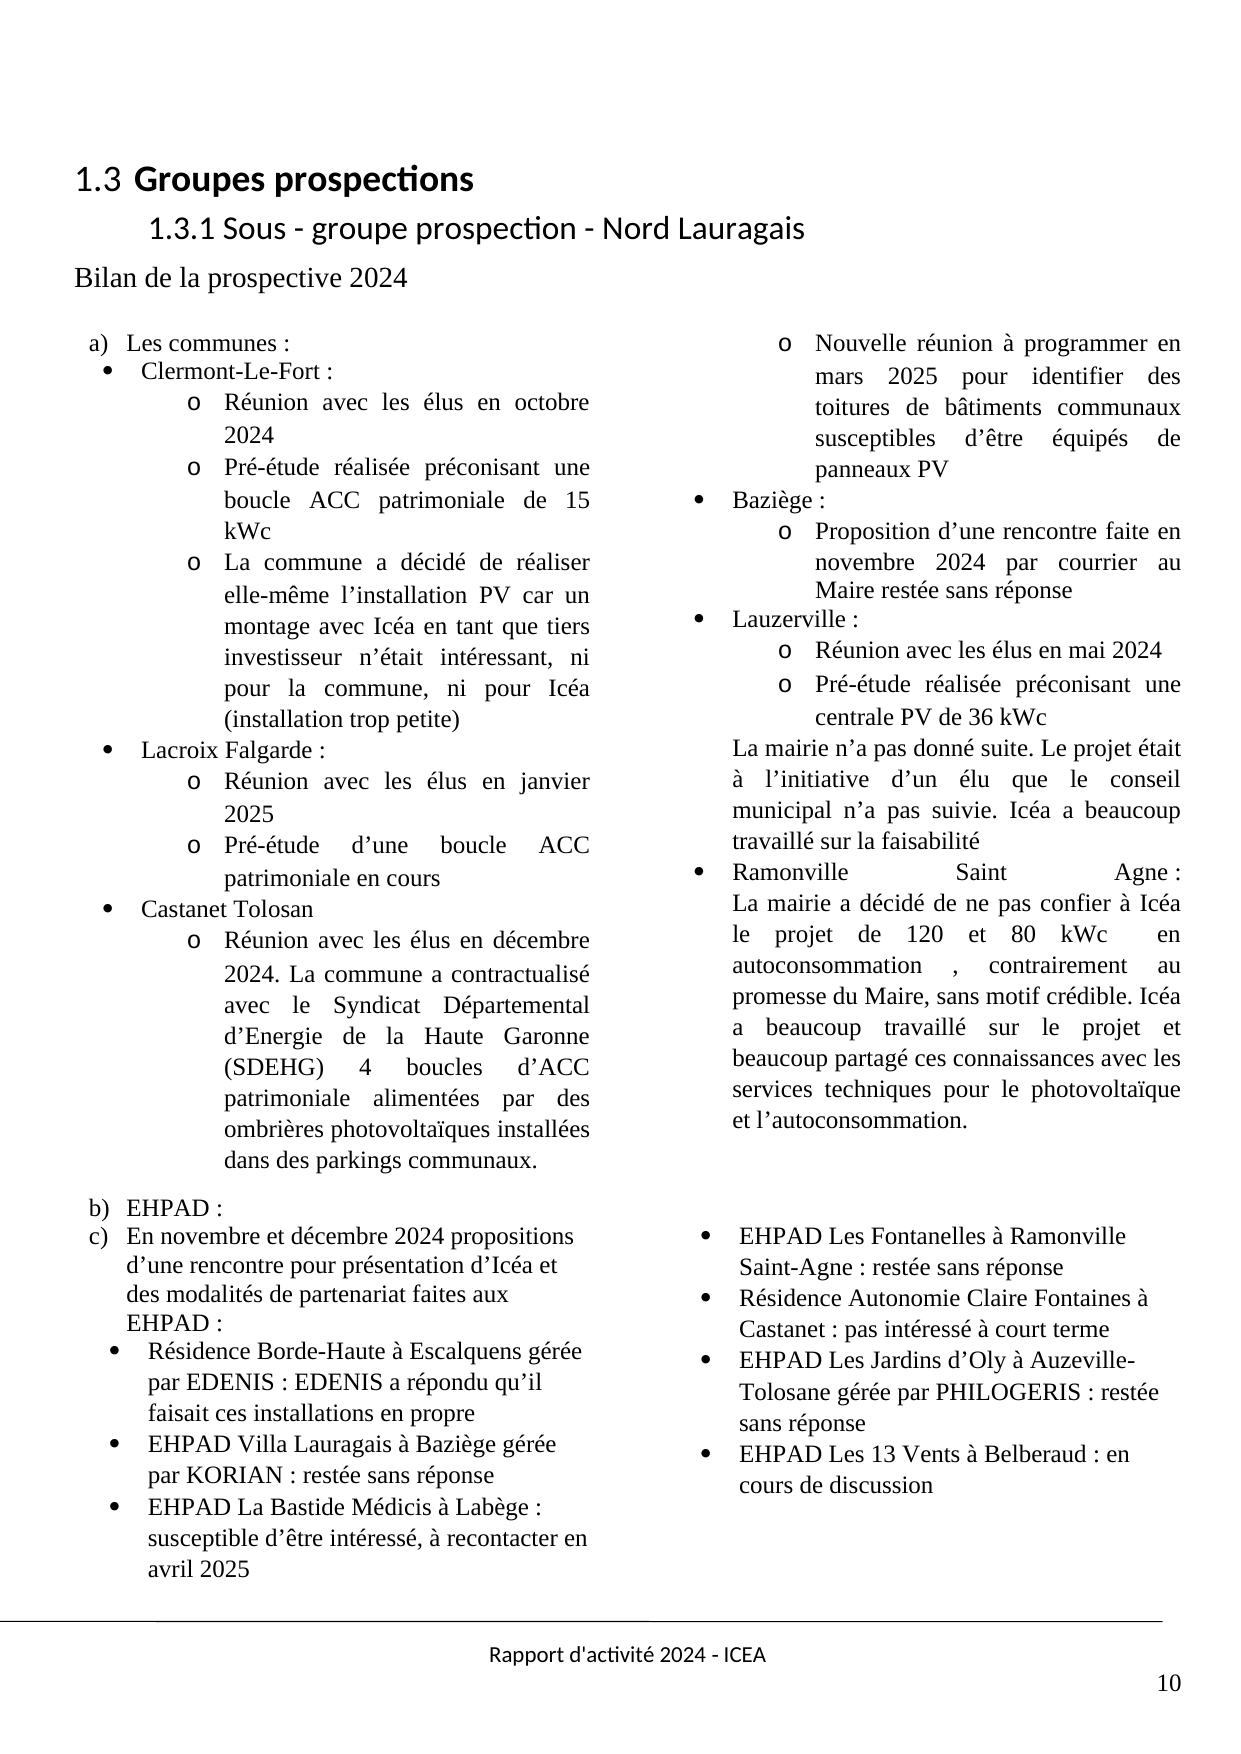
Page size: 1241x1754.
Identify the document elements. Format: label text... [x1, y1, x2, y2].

list La commune a décidé de réaliser elle-même l’installation PV car un montage avec Icéa en tant que tiers investisseur n’était intéressant, ni pour la commune, ni pour Icéa (installation trop petite) [186, 547, 590, 733]
list Baziège : [694, 485, 1181, 514]
list EHPAD Les Jardins d’Oly à Auzeville-Tolosane gérée par PHILOGERIS : restée sans réponse [701, 1346, 1181, 1436]
list EHPAD Les 13 Vents à Belberaud : en cours de discussion [701, 1439, 1181, 1498]
list Lauzerville : [694, 604, 1181, 633]
list En novembre et décembre 2024 propositions d’une rencontre pour présentation d’Icéa et des modalités de partenariat faites aux EHPAD : [89, 1221, 590, 1336]
list Pré-étude réalisée préconisant une boucle ACC patrimoniale de 15 kWc [186, 452, 590, 544]
list Résidence Autonomie Claire Fontaines à Castanet : pas intéressé à court terme [701, 1283, 1181, 1343]
list EHPAD Villa Lauragais à Baziège gérée par KORIAN : restée sans réponse [110, 1429, 590, 1489]
list EHPAD Les Fontanelles à Ramonville Saint-Agne : restée sans réponse [701, 1221, 1181, 1281]
list EHPAD La Bastide Médicis à Labège : susceptible d’être intéressé, à recontacter en avril 2025 [110, 1492, 590, 1582]
list Réunion avec les élus en mai 2024 [777, 635, 1181, 666]
subtitle Groupes prospections [74, 155, 1181, 201]
list Réunion avec les élus en janvier 2025 [186, 766, 590, 828]
list Proposition d’une rencontre faite en novembre 2024 par courrier au Maire restée sans réponse [777, 516, 1181, 604]
list EHPAD : [89, 1193, 1181, 1221]
list Les communes : [89, 328, 590, 356]
text Bilan de la prospective 2024 [74, 261, 1181, 294]
subtitle Sous - groupe prospection - Nord Lauragais [148, 207, 1181, 248]
list Réunion avec les élus en octobre 2024 [186, 387, 590, 449]
list Pré-étude d’une boucle ACC patrimoniale en cours [186, 830, 590, 892]
list Réunion avec les élus en décembre 2024. La commune a contractualisé avec le Syndicat Départemental d’Energie de la Haute Garonne (SDEHG) 4 boucles d’ACC patrimoniale alimentées par des ombrières photovoltaïques installées dans des parkings communaux. [186, 926, 590, 1174]
list Résidence Borde-Haute à Escalquens gérée par EDENIS : EDENIS a répondu qu’il faisait ces installations en propre [110, 1336, 590, 1427]
list Clermont-Le-Fort : [103, 356, 590, 385]
list Ramonville Saint Agne : La mairie a décidé de ne pas confier à Icéa le projet de 120 et 80 kWc en autoconsommation , contrairement au promesse du Maire, sans motif crédible. Icéa a beaucoup travaillé sur le projet et beaucoup partagé ces connaissances avec les services techniques pour le photovoltaïque et l’autoconsommation. [694, 857, 1181, 1134]
list Pré-étude réalisée préconisant une centrale PV de 36 kWc [777, 669, 1181, 731]
list Lacroix Falgarde : [103, 735, 590, 764]
list Nouvelle réunion à programmer en mars 2025 pour identifier des toitures de bâtiments communaux susceptibles d’être équipés de panneaux PV [777, 328, 1181, 483]
list Castanet Tolosan [103, 894, 590, 923]
list La mairie n’a pas donné suite. Le projet était à l’initiative d’un élu que le conseil municipal n’a pas suivie. Icéa a beaucoup travaillé sur la faisabilité [732, 733, 1181, 855]
